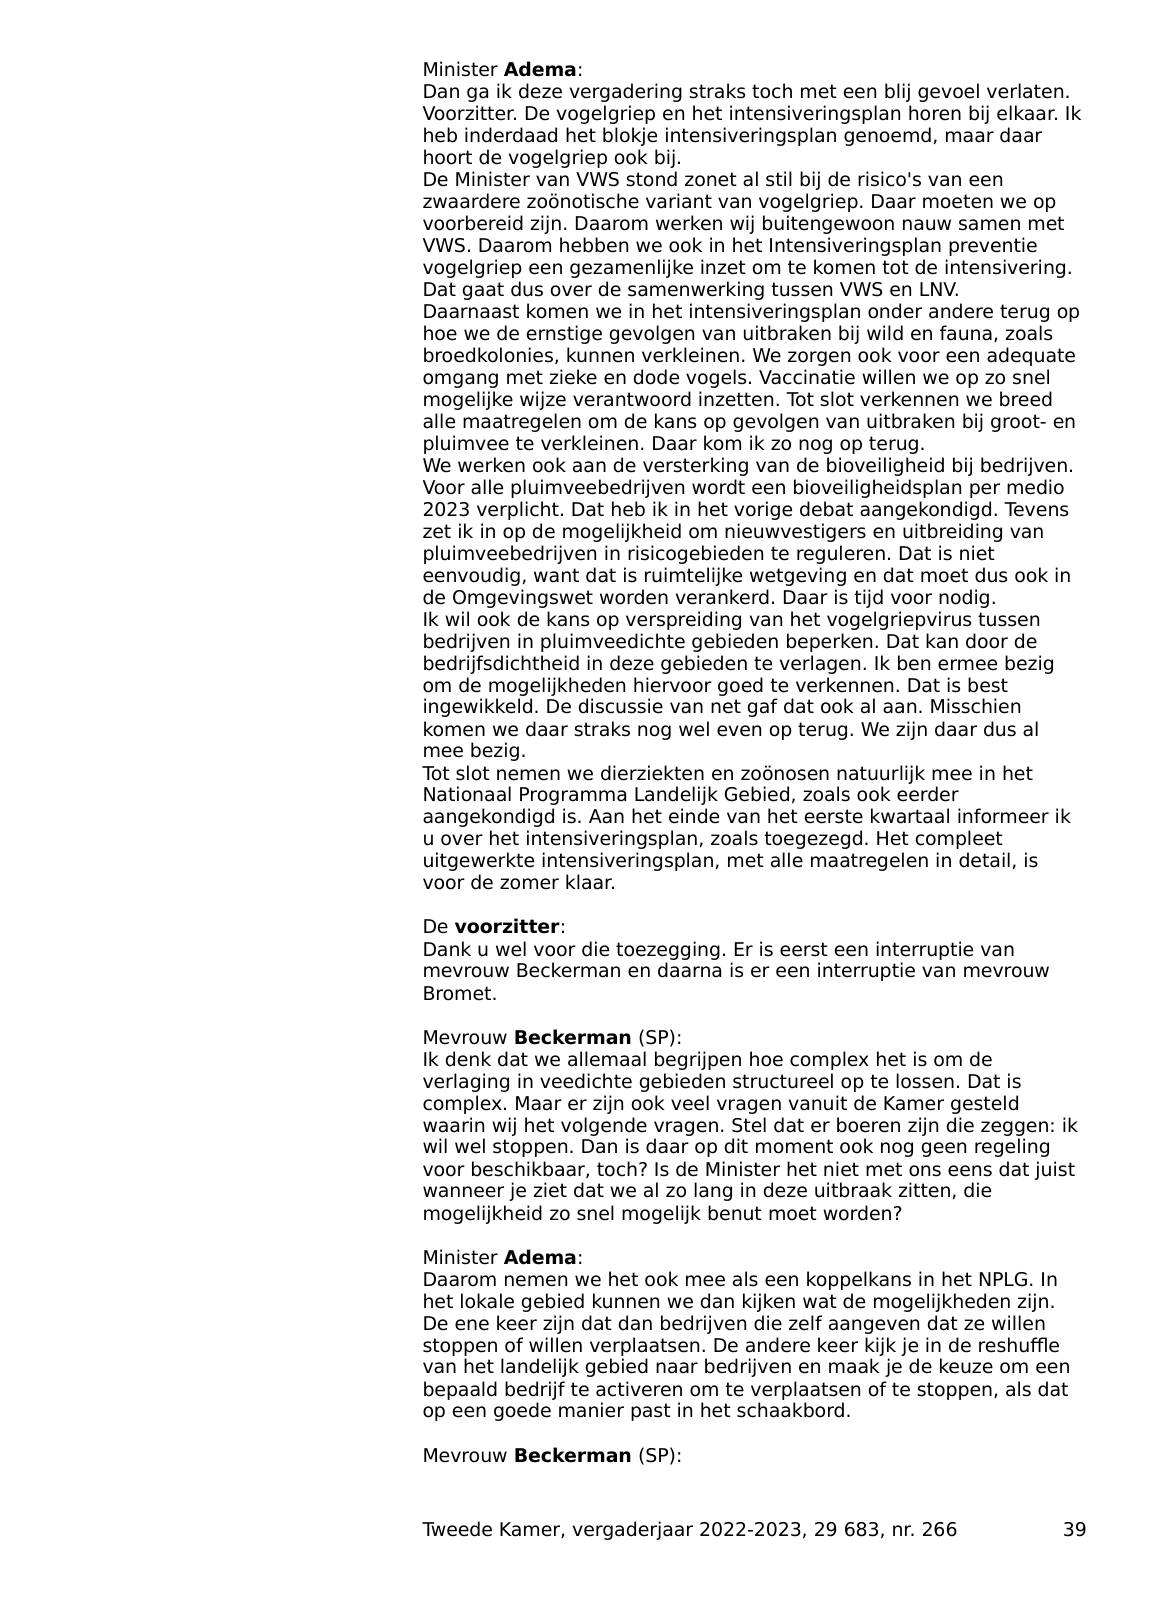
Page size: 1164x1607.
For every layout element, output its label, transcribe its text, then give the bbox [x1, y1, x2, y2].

text Dan ga ik deze vergadering straks toch met een blij gevoel verlaten. [422, 81, 1087, 103]
text Minister Adema: [422, 59, 1087, 81]
text Ik wil ook de kans op verspreiding van het vogelgriepvirus tussen bedrijven in pluimveedichte gebieden beperken. Dat kan door de bedrijfsdichtheid in deze gebieden te verlagen. Ik ben ermee bezig om de mogelijkheden hiervoor goed te verkennen. Dat is best ingewikkeld. De discussie van net gaf dat ook al aan. Misschien komen we daar straks nog wel even op terug. We zijn daar dus al mee bezig. [422, 608, 1087, 762]
text Ik denk dat we allemaal begrijpen hoe complex het is om de verlaging in veedichte gebieden structureel op te lossen. Dat is complex. Maar er zijn ook veel vragen vanuit de Kamer gesteld waarin wij het volgende vragen. Stel dat er boeren zijn die zeggen: ik wil wel stoppen. Dan is daar op dit moment ook nog geen regeling voor beschikbaar, toch? Is de Minister het niet met ons eens dat juist wanneer je ziet dat we al zo lang in deze uitbraak zitten, die mogelijkheid zo snel mogelijk benut moet worden? [422, 1048, 1087, 1224]
text Daarom nemen we het ook mee als een koppelkans in het NPLG. In het lokale gebied kunnen we dan kijken wat de mogelijkheden zijn. De ene keer zijn dat dan bedrijven die zelf aangeven dat ze willen stoppen of willen verplaatsen. De andere keer kijk je in de reshuffle van het landelijk gebied naar bedrijven en maak je de keuze om een bepaald bedrijf te activeren om te verplaatsen of te stoppen, als dat op een goede manier past in het schaakbord. [422, 1268, 1087, 1422]
text Mevrouw Beckerman (SP): [422, 1444, 1087, 1467]
text We werken ook aan de versterking van de bioveiligheid bij bedrijven. Voor alle pluimveebedrijven wordt een bioveiligheidsplan per medio 2023 verplicht. Dat heb ik in het vorige debat aangekondigd. Tevens zet ik in op de mogelijkheid om nieuwvestigers en uitbreiding van pluimveebedrijven in risicogebieden te reguleren. Dat is niet eenvoudig, want dat is ruimtelijke wetgeving en dat moet dus ook in de Omgevingswet worden verankerd. Daar is tijd voor nodig. [422, 455, 1087, 608]
text Voorzitter. De vogelgriep en het intensiveringsplan horen bij elkaar. Ik heb inderdaad het blokje intensiveringsplan genoemd, maar daar hoort de vogelgriep ook bij. [422, 103, 1087, 169]
text Dank u wel voor die toezegging. Er is eerst een interruptie van mevrouw Beckerman en daarna is er een interruptie van mevrouw Bromet. [422, 938, 1087, 1004]
text Mevrouw Beckerman (SP): [422, 1027, 1087, 1048]
text Minister Adema: [422, 1247, 1087, 1268]
text Daarnaast komen we in het intensiveringsplan onder andere terug op hoe we de ernstige gevolgen van uitbraken bij wild en fauna, zoals broedkolonies, kunnen verkleinen. We zorgen ook voor een adequate omgang met zieke en dode vogels. Vaccinatie willen we op zo snel mogelijke wijze verantwoord inzetten. Tot slot verkennen we breed alle maatregelen om de kans op gevolgen van uitbraken bij groot- en pluimvee te verkleinen. Daar kom ik zo nog op terug. [422, 301, 1087, 455]
text De Minister van VWS stond zonet al stil bij de risico's van een zwaardere zoönotische variant van vogelgriep. Daar moeten we op voorbereid zijn. Daarom werken wij buitengewoon nauw samen met VWS. Daarom hebben we ook in het Intensiveringsplan preventie vogelgriep een gezamenlijke inzet om te komen tot de intensivering. Dat gaat dus over de samenwerking tussen VWS en LNV. [422, 169, 1087, 301]
text Tot slot nemen we dierziekten en zoönosen natuurlijk mee in het Nationaal Programma Landelijk Gebied, zoals ook eerder aangekondigd is. Aan het einde van het eerste kwartaal informeer ik u over het intensiveringsplan, zoals toegezegd. Het compleet uitgewerkte intensiveringsplan, met alle maatregelen in detail, is voor de zomer klaar. [422, 762, 1087, 894]
text De voorzitter: [422, 916, 1087, 938]
